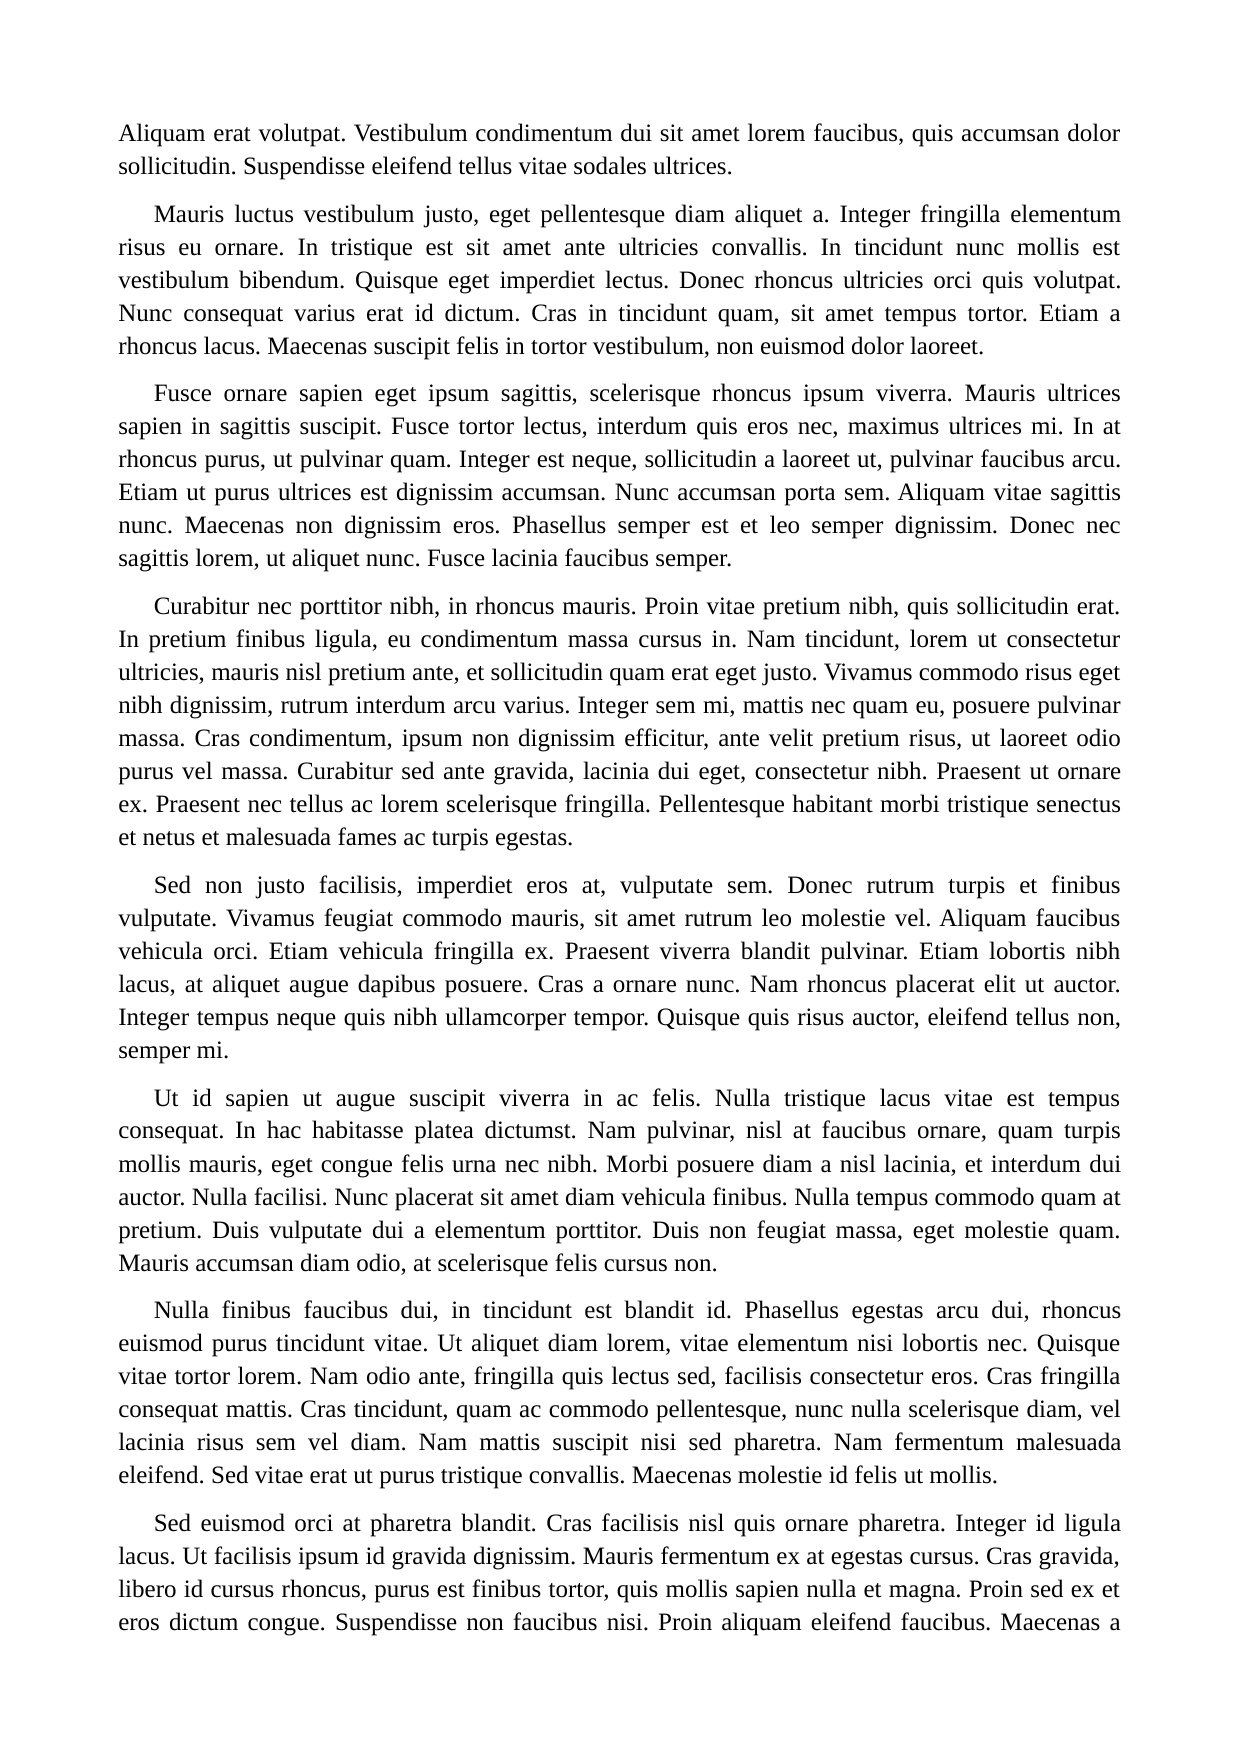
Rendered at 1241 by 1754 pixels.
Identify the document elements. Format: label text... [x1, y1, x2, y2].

text Fusce ornare sapien eget ipsum sagittis, scelerisque rhoncus ipsum viverra. Mauris ultrices sapien in sagittis suscipit. Fusce tortor lectus, interdum quis eros nec, maximus ultrices mi. In at rhoncus purus, ut pulvinar quam. Integer est neque, sollicitudin a laoreet ut, pulvinar faucibus arcu. Etiam ut purus ultrices est dignissim accumsan. Nunc accumsan porta sem. Aliquam vitae sagittis nunc. Maecenas non dignissim eros. Phasellus semper est et leo semper dignissim. Donec nec sagittis lorem, ut aliquet nunc. Fusce lacinia faucibus semper. [118, 378, 1122, 572]
text Mauris luctus vestibulum justo, eget pellentesque diam aliquet a. Integer fringilla elementum risus eu ornare. In tristique est sit amet ante ultricies convallis. In tincidunt nunc mollis est vestibulum bibendum. Quisque eget imperdiet lectus. Donec rhoncus ultricies orci quis volutpat. Nunc consequat varius erat id dictum. Cras in tincidunt quam, sit amet tempus tortor. Etiam a rhoncus lacus. Maecenas suscipit felis in tortor vestibulum, non euismod dolor laoreet. [118, 199, 1122, 359]
text Aliquam erat volutpat. Vestibulum condimentum dui sit amet lorem faucibus, quis accumsan dolor sollicitudin. Suspendisse eleifend tellus vitae sodales ultrices. [118, 118, 1122, 180]
text Sed non justo facilisis, imperdiet eros at, vulputate sem. Donec rutrum turpis et finibus vulputate. Vivamus feugiat commodo mauris, sit amet rutrum leo molestie vel. Aliquam faucibus vehicula orci. Etiam vehicula fringilla ex. Praesent viverra blandit pulvinar. Etiam lobortis nibh lacus, at aliquet augue dapibus posuere. Cras a ornare nunc. Nam rhoncus placerat elit ut auctor. Integer tempus neque quis nibh ullamcorper tempor. Quisque quis risus auctor, eleifend tellus non, semper mi. [118, 870, 1122, 1064]
text Nulla finibus faucibus dui, in tincidunt est blandit id. Phasellus egestas arcu dui, rhoncus euismod purus tincidunt vitae. Ut aliquet diam lorem, vitae elementum nisi lobortis nec. Quisque vitae tortor lorem. Nam odio ante, fringilla quis lectus sed, facilisis consectetur eros. Cras fringilla consequat mattis. Cras tincidunt, quam ac commodo pellentesque, nunc nulla scelerisque diam, vel lacinia risus sem vel diam. Nam mattis suscipit nisi sed pharetra. Nam fermentum malesuada eleifend. Sed vitae erat ut purus tristique convallis. Maecenas molestie id felis ut mollis. [118, 1295, 1122, 1489]
text Curabitur nec porttitor nibh, in rhoncus mauris. Proin vitae pretium nibh, quis sollicitudin erat. In pretium finibus ligula, eu condimentum massa cursus in. Nam tincidunt, lorem ut consectetur ultricies, mauris nisl pretium ante, et sollicitudin quam erat eget justo. Vivamus commodo risus eget nibh dignissim, rutrum interdum arcu varius. Integer sem mi, mattis nec quam eu, posuere pulvinar massa. Cras condimentum, ipsum non dignissim efficitur, ante velit pretium risus, ut laoreet odio purus vel massa. Curabitur sed ante gravida, lacinia dui eget, consectetur nibh. Praesent ut ornare ex. Praesent nec tellus ac lorem scelerisque fringilla. Pellentesque habitant morbi tristique senectus et netus et malesuada fames ac turpis egestas. [118, 591, 1122, 851]
text Ut id sapien ut augue suscipit viverra in ac felis. Nulla tristique lacus vitae est tempus consequat. In hac habitasse platea dictumst. Nam pulvinar, nisl at faucibus ornare, quam turpis mollis mauris, eget congue felis urna nec nibh. Morbi posuere diam a nisl lacinia, et interdum dui auctor. Nulla facilisi. Nunc placerat sit amet diam vehicula finibus. Nulla tempus commodo quam at pretium. Duis vulputate dui a elementum porttitor. Duis non feugiat massa, eget molestie quam. Mauris accumsan diam odio, at scelerisque felis cursus non. [118, 1083, 1122, 1276]
text Sed euismod orci at pharetra blandit. Cras facilisis nisl quis ornare pharetra. Integer id ligula lacus. Ut facilisis ipsum id gravida dignissim. Mauris fermentum ex at egestas cursus. Cras gravida, libero id cursus rhoncus, purus est finibus tortor, quis mollis sapien nulla et magna. Proin sed ex et eros dictum congue. Suspendisse non faucibus nisi. Proin aliquam eleifend faucibus. Maecenas a [118, 1508, 1122, 1636]
